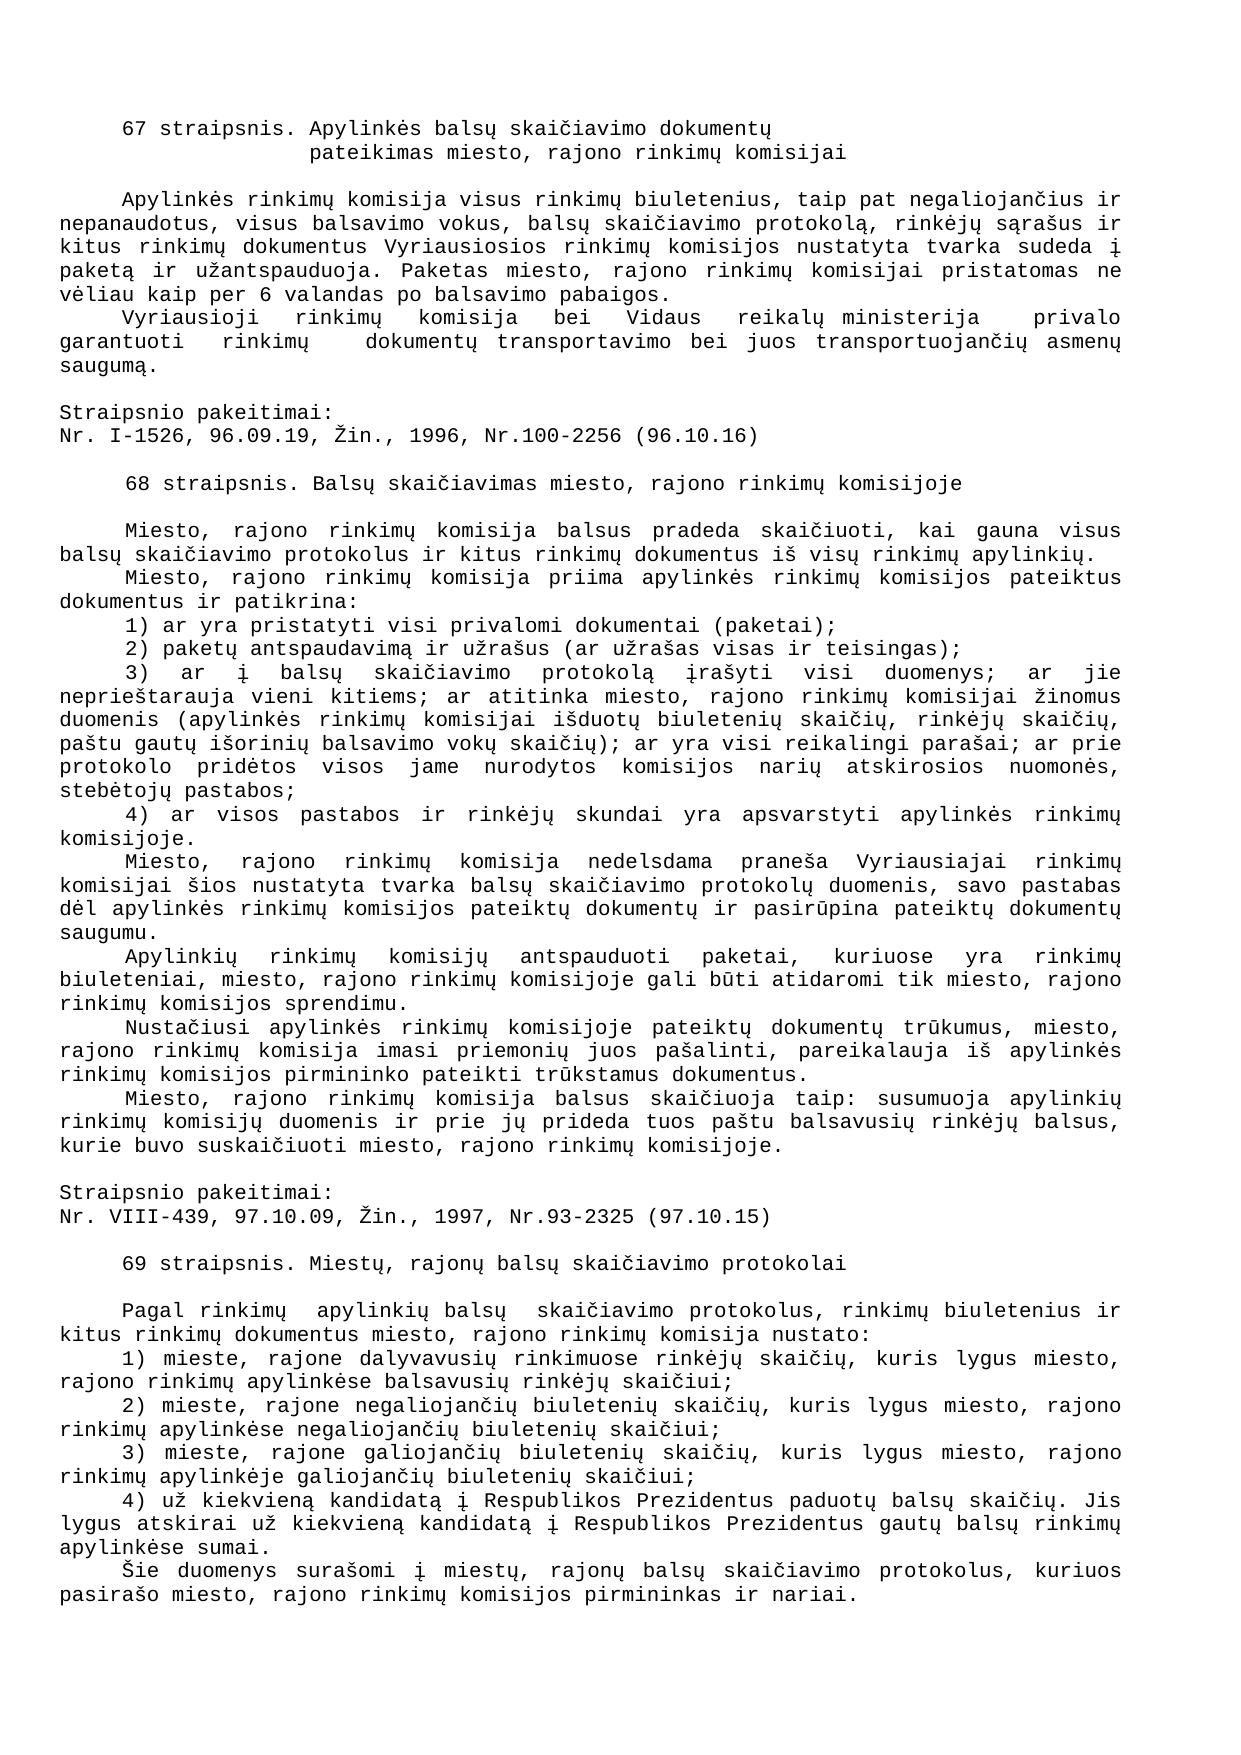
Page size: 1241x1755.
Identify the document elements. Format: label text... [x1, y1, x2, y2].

text Miesto, rajono rinkimų komisija balsus pradeda skaičiuoti, kai gauna visus balsų skaičiavimo protokolus ir kitus rinkimų dokumentus iš visų rinkimų apylinkių. [59, 520, 1122, 567]
text Nustačiusi apylinkės rinkimų komisijoje pateiktų dokumentų trūkumus, miesto, rajono rinkimų komisija imasi priemonių juos pašalinti, pareikalauja iš apylinkės rinkimų komisijos pirmininko pateikti trūkstamus dokumentus. [59, 1017, 1122, 1088]
text Nr. I-1526, 96.09.19, Žin., 1996, Nr.100-2256 (96.10.16) [59, 426, 1122, 449]
text 1) ar yra pristatyti visi privalomi dokumentai (paketai); [59, 615, 1122, 638]
text Apylinkės rinkimų komisija visus rinkimų biuletenius, taip pat negaliojančius ir nepanaudotus, visus balsavimo vokus, balsų skaičiavimo protokolą, rinkėjų sąrašus ir kitus rinkimų dokumentus Vyriausiosios rinkimų komisijos nustatyta tvarka sudeda į paketą ir užantspauduoja. Paketas miesto, rajono rinkimų komisijai pristatomas ne vėliau kaip per 6 valandas po balsavimo pabaigos. [59, 189, 1122, 307]
text 1) mieste, rajone dalyvavusių rinkimuose rinkėjų skaičių, kuris lygus miesto, rajono rinkimų apylinkėse balsavusių rinkėjų skaičiui; [59, 1348, 1122, 1395]
text Straipsnio pakeitimai: [59, 402, 1122, 426]
text Šie duomenys surašomi į miestų, rajonų balsų skaičiavimo protokolus, kuriuos pasirašo miesto, rajono rinkimų komisijos pirmininkas ir nariai. [59, 1561, 1122, 1608]
text 4) ar visos pastabos ir rinkėjų skundai yra apsvarstyti apylinkės rinkimų komisijoje. [59, 804, 1122, 851]
text Miesto, rajono rinkimų komisija balsus skaičiuoja taip: susumuoja apylinkių rinkimų komisijų duomenis ir prie jų prideda tuos paštu balsavusių rinkėjų balsus, kurie buvo suskaičiuoti miesto, rajono rinkimų komisijoje. [59, 1088, 1122, 1158]
text 4) už kiekvieną kandidatą į Respublikos Prezidentus paduotų balsų skaičių. Jis lygus atskirai už kiekvieną kandidatą į Respublikos Prezidentus gautų balsų rinkimų apylinkėse sumai. [59, 1489, 1122, 1561]
text 68 straipsnis. Balsų skaičiavimas miesto, rajono rinkimų komisijoje [59, 473, 1122, 496]
text 2) mieste, rajone negaliojančių biuletenių skaičių, kuris lygus miesto, rajono rinkimų apylinkėse negaliojančių biuletenių skaičiui; [59, 1395, 1122, 1442]
text 3) mieste, rajone galiojančių biuletenių skaičių, kuris lygus miesto, rajono rinkimų apylinkėje galiojančių biuletenių skaičiui; [59, 1442, 1122, 1489]
text Miesto, rajono rinkimų komisija nedelsdama praneša Vyriausiajai rinkimų komisijai šios nustatyta tvarka balsų skaičiavimo protokolų duomenis, savo pastabas dėl apylinkės rinkimų komisijos pateiktų dokumentų ir pasirūpina pateiktų dokumentų saugumu. [59, 851, 1122, 946]
text Pagal rinkimų apylinkių balsų skaičiavimo protokolus, rinkimų biuletenius ir kitus rinkimų dokumentus miesto, rajono rinkimų komisija nustato: [59, 1300, 1122, 1348]
text Apylinkių rinkimų komisijų antspauduoti paketai, kuriuose yra rinkimų biuleteniai, miesto, rajono rinkimų komisijoje gali būti atidaromi tik miesto, rajono rinkimų komisijos sprendimu. [59, 946, 1122, 1017]
text 3) ar į balsų skaičiavimo protokolą įrašyti visi duomenys; ar jie neprieštarauja vieni kitiems; ar atitinka miesto, rajono rinkimų komisijai žinomus duomenis (apylinkės rinkimų komisijai išduotų biuletenių skaičių, rinkėjų skaičių, paštu gautų išorinių balsavimo vokų skaičių); ar yra visi reikalingi parašai; ar prie protokolo pridėtos visos jame nurodytos komisijos narių atskirosios nuomonės, stebėtojų pastabos; [59, 662, 1122, 804]
text Nr. VIII-439, 97.10.09, Žin., 1997, Nr.93-2325 (97.10.15) [59, 1206, 1122, 1229]
text Straipsnio pakeitimai: [59, 1182, 1122, 1206]
text pateikimas miesto, rajono rinkimų komisijai [59, 142, 1122, 165]
text 67 straipsnis. Apylinkės balsų skaičiavimo dokumentų [59, 118, 1122, 142]
text Vyriausioji rinkimų komisija bei Vidaus reikalų ministerija privalo garantuoti rinkimų dokumentų transportavimo bei juos transportuojančių asmenų saugumą. [59, 307, 1122, 378]
text Miesto, rajono rinkimų komisija priima apylinkės rinkimų komisijos pateiktus dokumentus ir patikrina: [59, 567, 1122, 615]
text 69 straipsnis. Miestų, rajonų balsų skaičiavimo protokolai [59, 1253, 1122, 1277]
text 2) paketų antspaudavimą ir užrašus (ar užrašas visas ir teisingas); [59, 638, 1122, 662]
